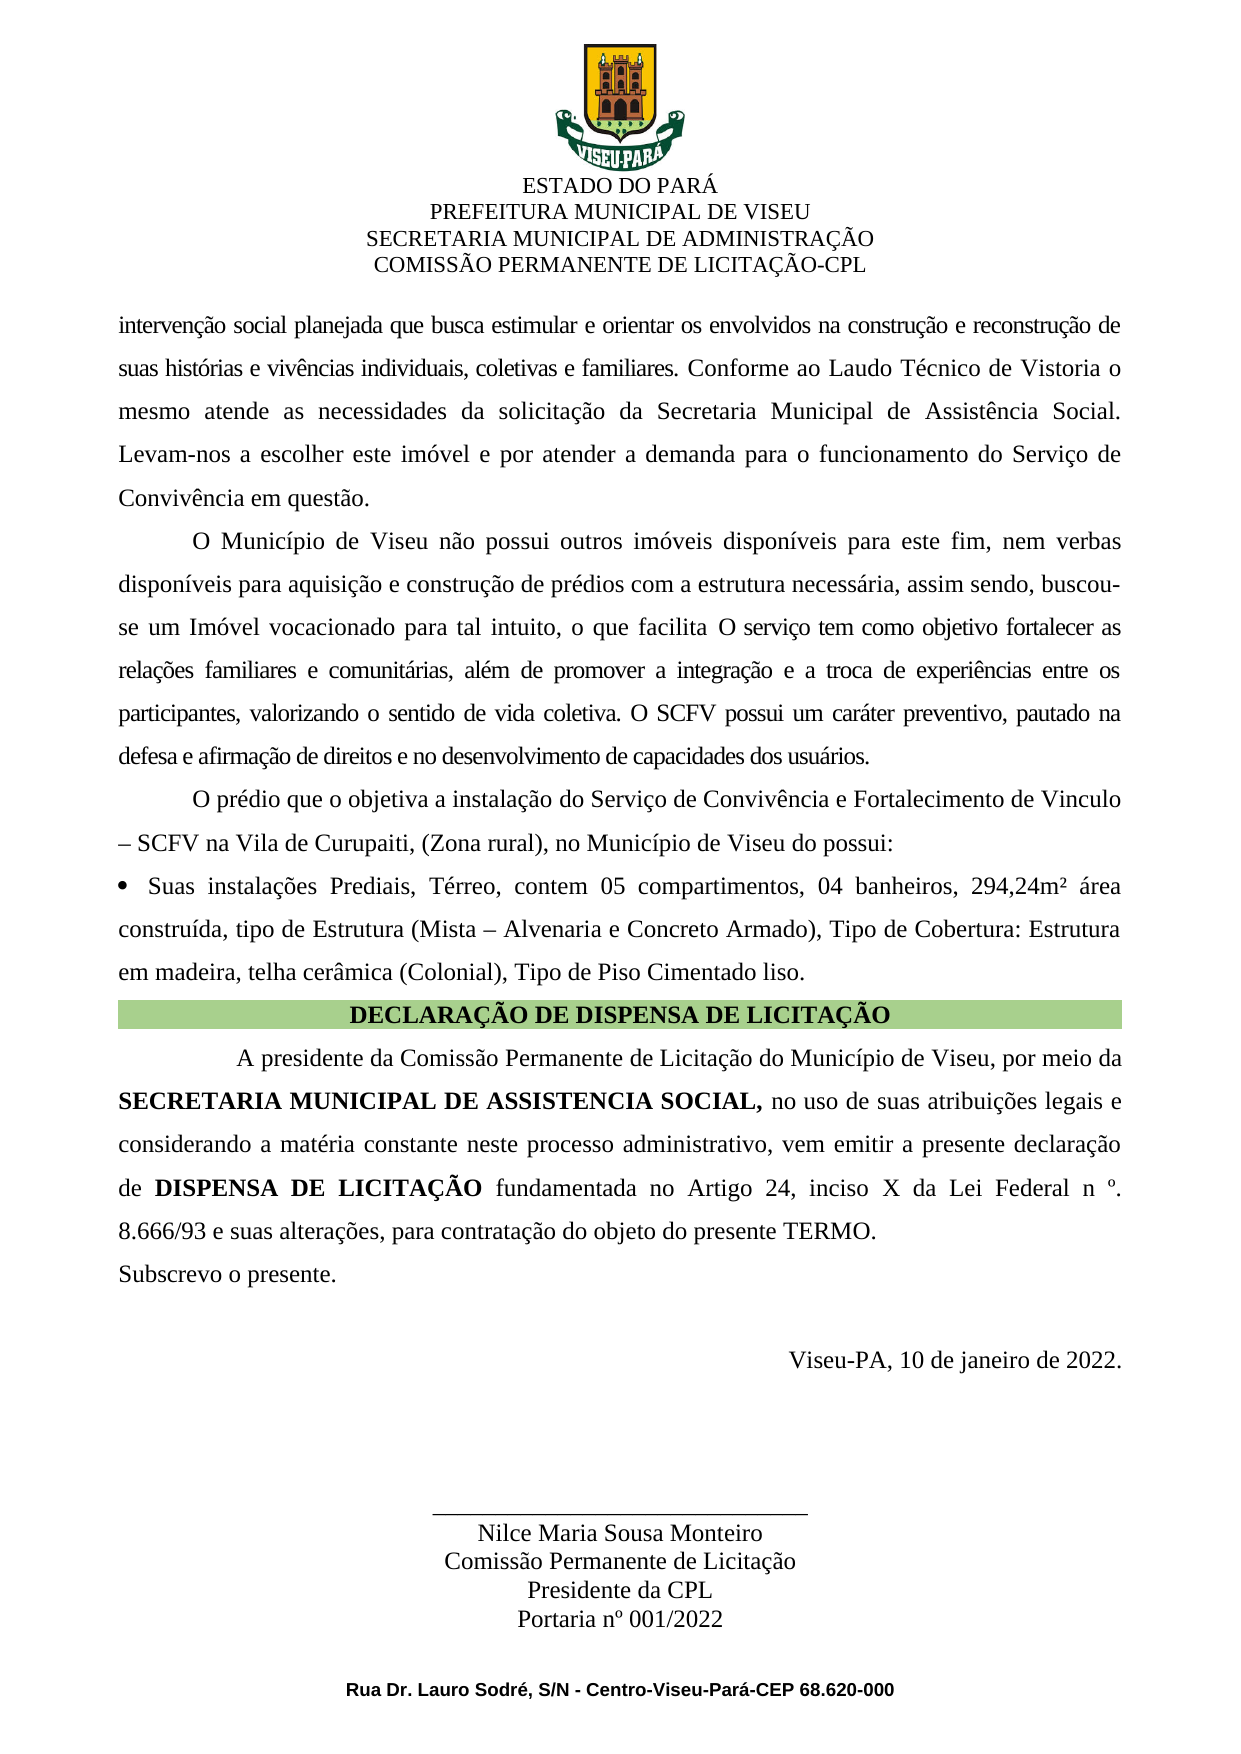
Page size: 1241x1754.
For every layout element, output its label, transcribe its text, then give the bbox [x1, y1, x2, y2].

text Subscrevo o presente. [118, 1259, 1122, 1288]
text O prédio que o objetiva a instalação do Serviço de Convivência e Fortalecimento de Vinculo – SCFV na Vila de Curupaiti, (Zona rural), no Município de Viseu do possui: [118, 784, 1122, 856]
text DECLARAÇÃO DE DISPENSA DE LICITAÇÃO [118, 1000, 1122, 1029]
list O Município de Viseu não possui outros imóveis disponíveis para este fim, nem verbas disponíveis para aquisição e construção de prédios com a estrutura necessária, assim sendo, buscou-se um Imóvel vocacionado para tal intuito, o que facilita O serviço tem como objetivo fortalecer as relações familiares e comunitárias, além de promover a integração e a troca de experiências entre os participantes, valorizando o sentido de vida coletiva. O SCFV possui um caráter preventivo, pautado na defesa e afirmação de direitos e no desenvolvimento de capacidades dos usuários. [118, 526, 1122, 770]
text A presidente da Comissão Permanente de Licitação do Município de Viseu, por meio da SECRETARIA MUNICIPAL DE ASSISTENCIA SOCIAL, no uso de suas atribuições legais e considerando a matéria constante neste processo administrativo, vem emitir a presente declaração de DISPENSA DE LICITAÇÃO fundamentada no Artigo 24, inciso X da Lei Federal n º. 8.666/93 e suas alterações, para contratação do objeto do presente TERMO. [118, 1043, 1122, 1244]
text Portaria nº 001/2022 [118, 1604, 1122, 1633]
text ______________________________ [118, 1489, 1122, 1518]
text Nilce Maria Sousa Monteiro [118, 1518, 1122, 1546]
list Suas instalações Prediais, Térreo, contem 05 compartimentos, 04 banheiros, 294,24m² área construída, tipo de Estrutura (Mista – Alvenaria e Concreto Armado), Tipo de Cobertura: Estrutura em madeira, telha cerâmica (Colonial), Tipo de Piso Cimentado liso. [118, 871, 1122, 986]
text Viseu-PA, 10 de janeiro de 2022. [118, 1345, 1122, 1374]
list intervenção social planejada que busca estimular e orientar os envolvidos na construção e reconstrução de suas histórias e vivências individuais, coletivas e familiares. Conforme ao Laudo Técnico de Vistoria o mesmo atende as necessidades da solicitação da Secretaria Municipal de Assistência Social. Levam-nos a escolher este imóvel e por atender a demanda para o funcionamento do Serviço de Convivência em questão. [118, 310, 1122, 511]
text Comissão Permanente de Licitação [118, 1546, 1122, 1575]
picture [555, 44, 686, 172]
text Presidente da CPL [118, 1575, 1122, 1604]
